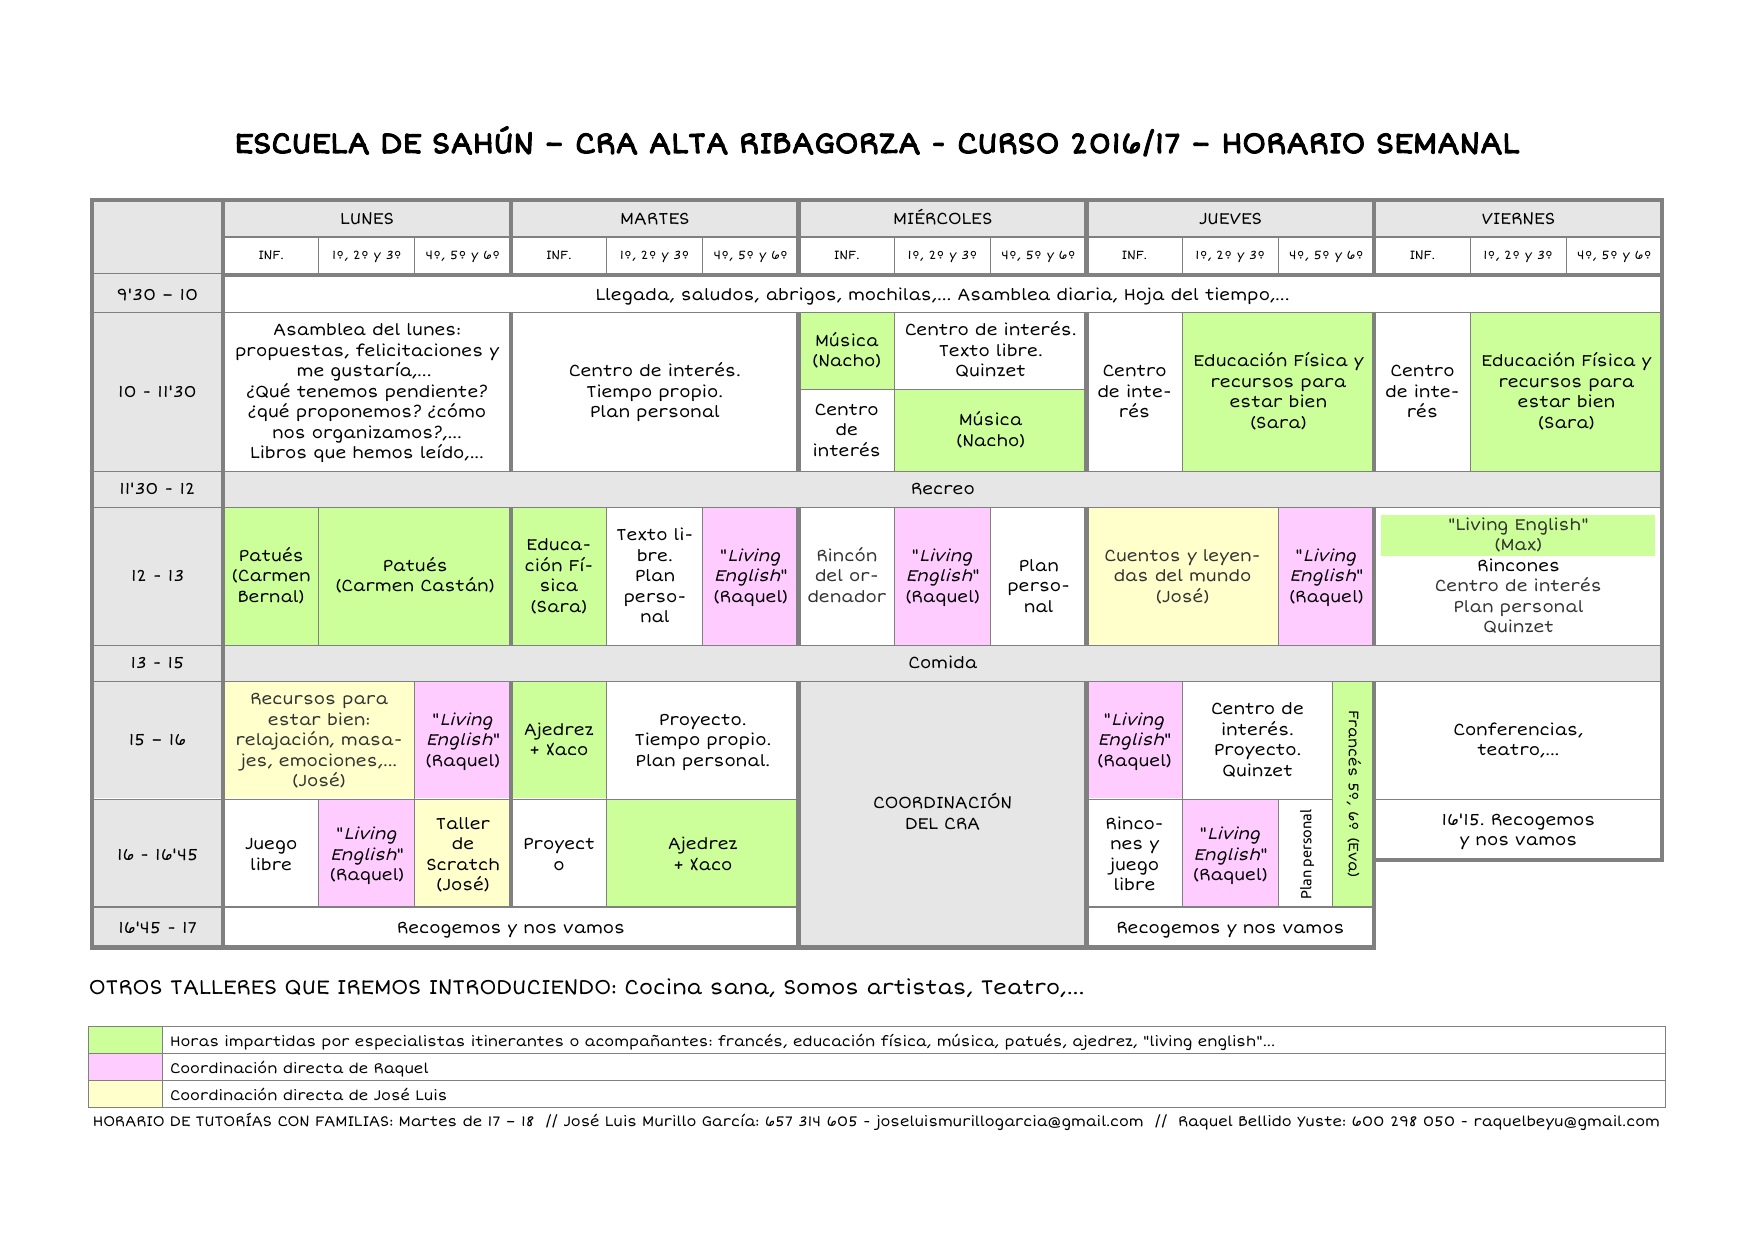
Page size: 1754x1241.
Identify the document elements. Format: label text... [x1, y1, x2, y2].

table_cell 1º, 2º y 3º [607, 238, 702, 273]
table_cell "Living English" (Max) Rincones Centro de interés Plan personal Quinzet [1376, 508, 1660, 645]
table_cell INF. [225, 238, 318, 273]
table_cell "Living English" (Raquel) [415, 682, 509, 798]
table_cell Coordinación directa de Raquel [163, 1054, 1665, 1080]
table_cell Centro de interés. Texto li­bre. Quinzet [895, 313, 1084, 389]
table_cell [89, 1081, 162, 1107]
table_header [89, 1027, 162, 1053]
text ESCUELA DE SAHÚN – CRA ALTA RIBAGORZA - CURSO 2016/17 – HORARIO SEMANAL [88, 126, 1665, 162]
table_cell Rinco- ­nes y jue­go libre [1089, 800, 1182, 906]
table_cell "Living English" (Raquel) [1183, 800, 1278, 906]
table_cell Conferencias, teatro,... [1376, 682, 1660, 798]
table_header Horas impartidas por especialistas itinerantes o acompañantes: francés, educación física, música, patués, ajedrez, "living english"... [163, 1027, 1665, 1053]
table_cell INF. [801, 238, 894, 273]
table_cell Centro de inte­rés [1376, 313, 1470, 471]
table_header VIERNES [1376, 202, 1660, 236]
table_cell Patués (Carmen Bernal) [225, 508, 318, 645]
table_cell 4º, 5º y 6º [1279, 238, 1372, 273]
table_cell 1º, 2º y 3º [1183, 238, 1278, 273]
table_header [94, 202, 221, 273]
table_cell 10 - 11'30 [94, 313, 221, 471]
table_cell Asamblea del lunes: pro­puestas, felicitaciones y me gustaría,... ¿Qué tenemos pendiente? ¿qué propone­mos? ¿cómo nos organiza­mos?,... Libros que hemos leído,... [225, 313, 509, 471]
table_cell 1º, 2º y 3º [1471, 238, 1566, 273]
table_cell Recreo [225, 472, 1660, 507]
table_cell Francés 5º, 6º (Eva) [1333, 682, 1372, 906]
table_cell Centro de interés. Proyecto. Quinzet [1183, 682, 1332, 798]
table_cell INF. [1089, 238, 1182, 273]
text OTROS TALLERES QUE IREMOS INTRODUCIENDO: Cocina sana, Somos artistas, Teatro,... [88, 975, 1665, 1001]
table_cell Educa­ción Fí­sica (Sara) [513, 508, 606, 645]
table_cell Educación Física y recursos para estar bien (Sara) [1183, 313, 1372, 471]
table_cell Rincón del or­denador [801, 508, 894, 645]
table_cell Plan perso­nal [991, 508, 1084, 645]
table_cell 1º, 2º y 3º [895, 238, 990, 273]
table_header MARTES [513, 202, 796, 236]
table_cell 12 - 13 [94, 508, 221, 645]
table_cell Jue­go libre [225, 800, 318, 906]
table_cell [1376, 862, 1662, 945]
table_cell Comida [225, 646, 1660, 681]
table_cell 11'30 - 12 [94, 472, 221, 507]
table_cell Proyecto [513, 800, 606, 906]
table_cell Educación Física y recursos para estar bien (Sara) [1471, 313, 1660, 471]
table_cell [89, 1054, 162, 1080]
table_cell 4º, 5º y 6º [1567, 238, 1660, 273]
table_cell "Living English" (Raquel) [1279, 508, 1372, 645]
table_cell 4º, 5º y 6º [991, 238, 1084, 273]
table_cell Centro de inte­rés [1089, 313, 1182, 471]
table_cell 16'45 - 17 [94, 908, 221, 945]
table_cell 4º, 5º y 6º [415, 238, 509, 273]
table_cell Texto li­bre. Plan perso­nal [607, 508, 702, 645]
table_cell Música (Nacho) [895, 390, 1084, 471]
table_cell Taller de Scratch (José) [415, 800, 509, 906]
table_cell Ajedrez + Xaco [513, 682, 606, 798]
table_cell Patués (Carmen Castán) [319, 508, 509, 645]
text HORARIO DE TUTORÍAS CON FAMILIAS: Martes de 17 – 18 // José Luis Murillo García: 657 314 605 - joseluismurillogarcia@gmail.com // Raquel Bellido Yuste: 600 298 050 - raquelbeyu@gmail.com [88, 1112, 1665, 1131]
table_cell Ajedrez + Xaco [607, 800, 796, 906]
table_cell 16 - 16'45 [94, 800, 221, 906]
table_cell 16'15. Recogemos y nos vamos [1376, 800, 1660, 858]
table_cell 13 - 15 [94, 646, 221, 681]
table_header JUEVES [1089, 202, 1372, 236]
table_cell "Living English" (Raquel) [319, 800, 414, 906]
table_cell Llegada, saludos, abrigos, mochilas,... Asamblea diaria, Hoja del tiempo,... [225, 277, 1660, 312]
table_cell Centro de interés [801, 390, 894, 471]
table_cell "Living English" (Raquel) [1089, 682, 1182, 798]
table_cell Recursos para estar bien: relajación, masa­jes, emociones,... (José) [225, 682, 414, 798]
table_cell COORDINACIÓN DEL CRA [801, 682, 1084, 945]
table_cell Plan personal [1279, 800, 1332, 906]
table_cell INF. [513, 238, 606, 273]
table_cell Centro de interés. Tiempo propio. Plan personal [513, 313, 796, 471]
table_header LUNES [225, 202, 509, 236]
table_cell Coordinación directa de José Luis [163, 1081, 1665, 1107]
table_cell INF. [1376, 238, 1470, 273]
table_cell Recogemos y nos vamos [1089, 908, 1372, 945]
table_cell Cuentos y leyen­das del mundo (José) [1089, 508, 1278, 645]
table_header MIÉRCOLES [801, 202, 1084, 236]
table_cell "Living English" (Raquel) [703, 508, 796, 645]
table_cell 9'30 – 10 [94, 274, 221, 312]
table_cell Música (Nacho) [801, 313, 894, 389]
table_cell 4º, 5º y 6º [703, 238, 796, 273]
table_cell 15 – 16 [94, 682, 221, 798]
table_cell 1º, 2º y 3º [319, 238, 414, 273]
table_cell "Living English" (Raquel) [895, 508, 990, 645]
table_cell Recogemos y nos vamos [225, 908, 796, 945]
table_cell Proyecto. Tiempo propio. Plan personal. [607, 682, 796, 798]
